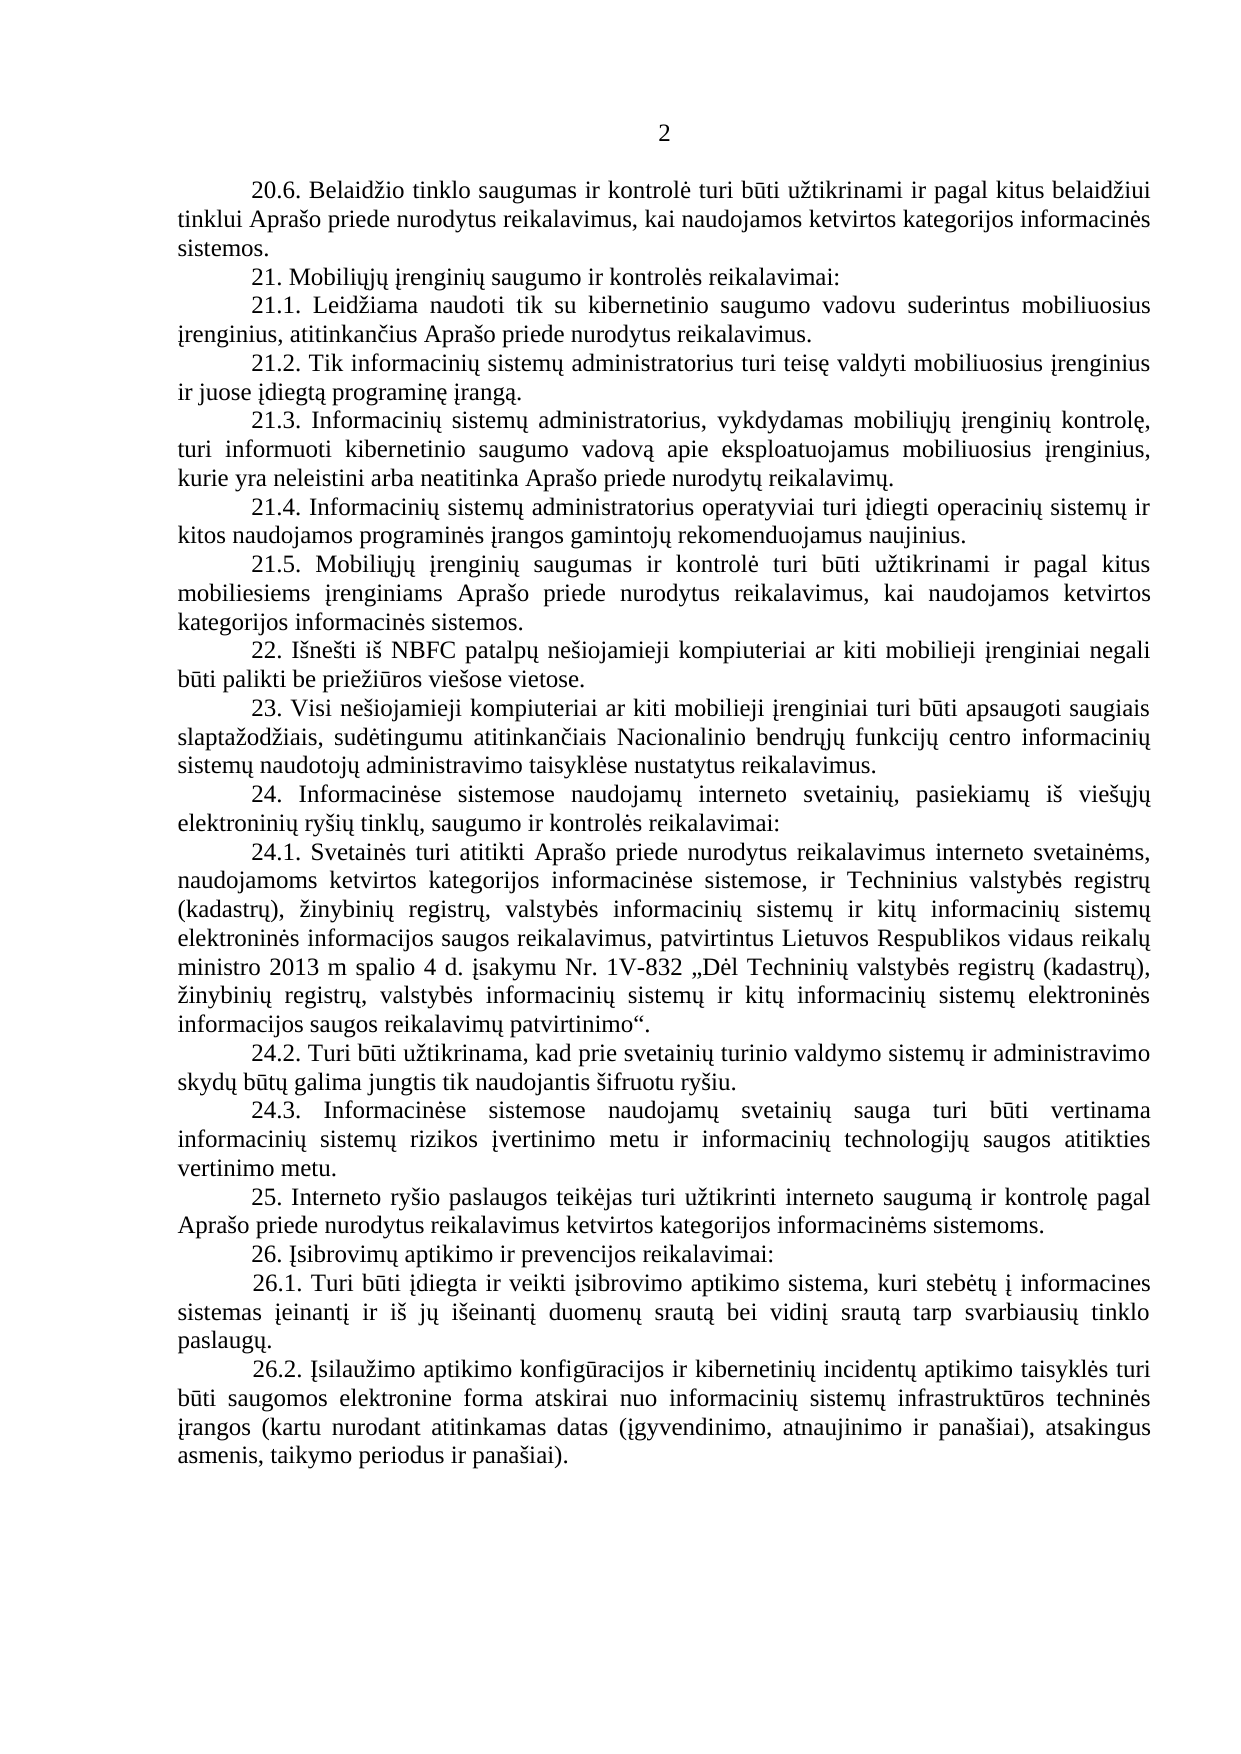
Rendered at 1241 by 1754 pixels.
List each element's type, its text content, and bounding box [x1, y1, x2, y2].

text 22. Išnešti iš NBFC patalpų nešiojamieji kompiuteriai ar kiti mobilieji įrenginiai negali būti palikti be priežiūros viešose vietose. [177, 636, 1152, 693]
text 24.2. Turi būti užtikrinama, kad prie svetainių turinio valdymo sistemų ir administravimo skydų būtų galima jungtis tik naudojantis šifruotu ryšiu. [177, 1038, 1152, 1096]
text 26.1. Turi būti įdiegta ir veikti įsibrovimo aptikimo sistema, kuri stebėtų į informacines sistemas įeinantį ir iš jų išeinantį duomenų srautą bei vidinį srautą tarp svarbiausių tinklo paslaugų. [177, 1268, 1152, 1354]
text 24.3. Informacinėse sistemose naudojamų svetainių sauga turi būti vertinama informacinių sistemų rizikos įvertinimo metu ir informacinių technologijų saugos atitikties vertinimo metu. [177, 1096, 1152, 1182]
text 23. Visi nešiojamieji kompiuteriai ar kiti mobilieji įrenginiai turi būti apsaugoti saugiais slaptažodžiais, sudėtingumu atitinkančiais Nacionalinio bendrųjų funkcijų centro informacinių sistemų naudotojų administravimo taisyklėse nustatytus reikalavimus. [177, 693, 1152, 779]
text 24. Informacinėse sistemose naudojamų interneto svetainių, pasiekiamų iš viešųjų elektroninių ryšių tinklų, saugumo ir kontrolės reikalavimai: [177, 779, 1152, 837]
text 25. Interneto ryšio paslaugos teikėjas turi užtikrinti interneto saugumą ir kontrolę pagal Aprašo priede nurodytus reikalavimus ketvirtos kategorijos informacinėms sistemoms. [177, 1182, 1152, 1239]
text 26.2. Įsilaužimo aptikimo konfigūracijos ir kibernetinių incidentų aptikimo taisyklės turi būti saugomos elektronine forma atskirai nuo informacinių sistemų infrastruktūros techninės įrangos (kartu nurodant atitinkamas datas (įgyvendinimo, atnaujinimo ir panašiai), atsakingus asmenis, taikymo periodus ir panašiai). [177, 1354, 1152, 1469]
text 21.3. Informacinių sistemų administratorius, vykdydamas mobiliųjų įrenginių kontrolę, turi informuoti kibernetinio saugumo vadovą apie eksploatuojamus mobiliuosius įrenginius, kurie yra neleistini arba neatitinka Aprašo priede nurodytų reikalavimų. [177, 406, 1152, 492]
text 21.5. Mobiliųjų įrenginių saugumas ir kontrolė turi būti užtikrinami ir pagal kitus mobiliesiems įrenginiams Aprašo priede nurodytus reikalavimus, kai naudojamos ketvirtos kategorijos informacinės sistemos. [177, 549, 1152, 636]
text 20.6. Belaidžio tinklo saugumas ir kontrolė turi būti užtikrinami ir pagal kitus belaidžiui tinklui Aprašo priede nurodytus reikalavimus, kai naudojamos ketvirtos kategorijos informacinės sistemos. [177, 176, 1152, 262]
text 21.1. Leidžiama naudoti tik su kibernetinio saugumo vadovu suderintus mobiliuosius įrenginius, atitinkančius Aprašo priede nurodytus reikalavimus. [177, 291, 1152, 348]
text 26. Įsibrovimų aptikimo ir prevencijos reikalavimai: [177, 1239, 1152, 1268]
text 21. Mobiliųjų įrenginių saugumo ir kontrolės reikalavimai: [177, 262, 1152, 291]
text 21.4. Informacinių sistemų administratorius operatyviai turi įdiegti operacinių sistemų ir kitos naudojamos programinės įrangos gamintojų rekomenduojamus naujinius. [177, 492, 1152, 549]
text 24.1. Svetainės turi atitikti Aprašo priede nurodytus reikalavimus interneto svetainėms, naudojamoms ketvirtos kategorijos informacinėse sistemose, ir Techninius valstybės registrų (kadastrų), žinybinių registrų, valstybės informacinių sistemų ir kitų informacinių sistemų elektroninės informacijos saugos reikalavimus, patvirtintus Lietuvos Respublikos vidaus reikalų ministro 2013 m spalio 4 d. įsakymu Nr. 1V-832 „Dėl Techninių valstybės registrų (kadastrų), žinybinių registrų, valstybės informacinių sistemų ir kitų informacinių sistemų elektroninės informacijos saugos reikalavimų patvirtinimo“. [177, 837, 1152, 1038]
text 21.2. Tik informacinių sistemų administratorius turi teisę valdyti mobiliuosius įrenginius ir juose įdiegtą programinę įrangą. [177, 348, 1152, 406]
